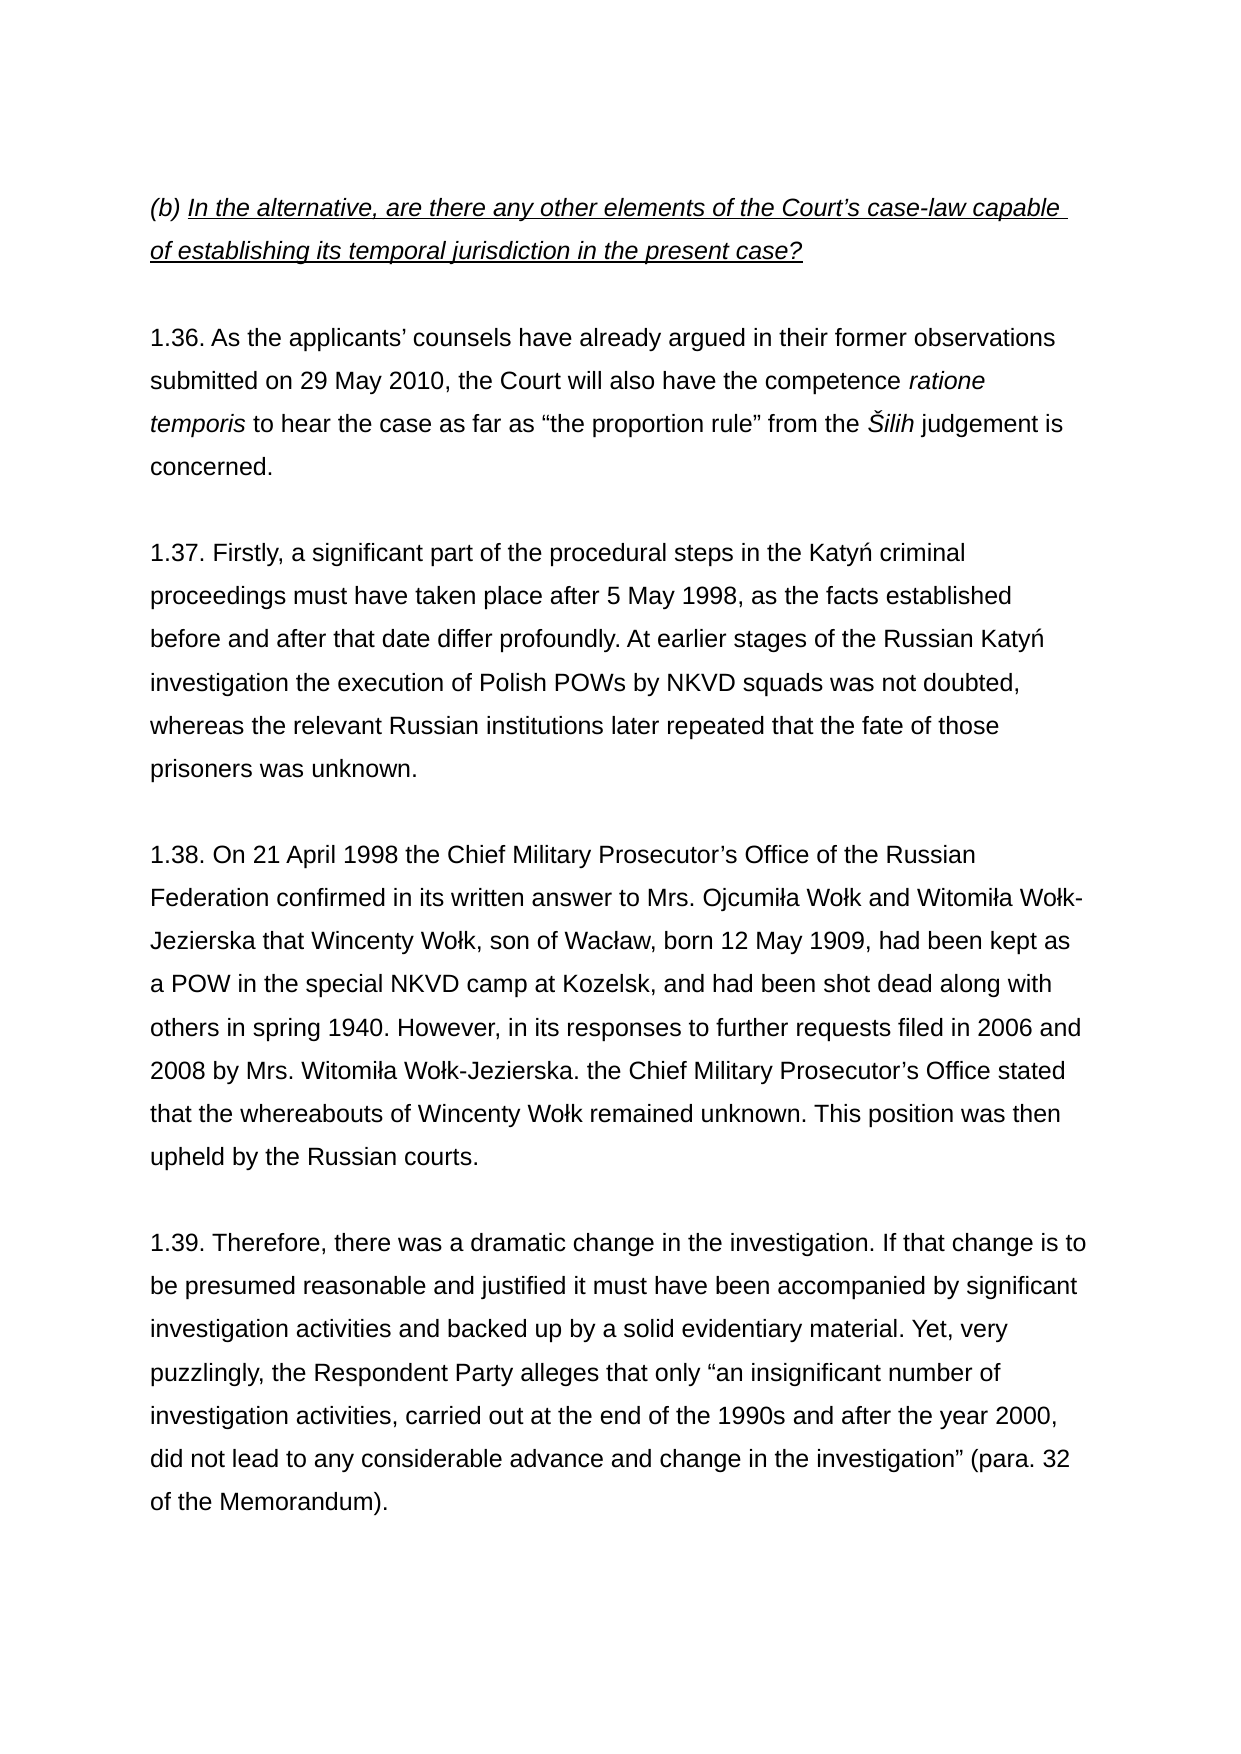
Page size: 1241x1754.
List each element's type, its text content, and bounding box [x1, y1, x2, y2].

text (b) In the alternative, are there any other elements of the Court’s case-law capable of establishing its temporal jurisdiction in the present case? [150, 193, 1090, 265]
text 1.37. Firstly, a significant part of the procedural steps in the Katyń criminal proceedings must have taken place after 5 May 1998, as the facts established before and after that date differ profoundly. At earlier stages of the Russian Katyń investigation the execution of Polish POWs by NKVD squads was not doubted, whereas the relevant Russian institutions later repeated that the fate of those prisoners was unknown. [150, 538, 1090, 782]
text 1.38. On 21 April 1998 the Chief Military Prosecutor’s Office of the Russian Federation confirmed in its written answer to Mrs. Ojcumiła Wołk and Witomiła Wołk-Jezierska that Wincenty Wołk, son of Wacław, born 12 May 1909, had been kept as a POW in the special NKVD camp at Kozelsk, and had been shot dead along with others in spring 1940. However, in its responses to further requests filed in 2006 and 2008 by Mrs. Witomiła Wołk-Jezierska. the Chief Military Prosecutor’s Office stated that the whereabouts of Wincenty Wołk remained unknown. This position was then upheld by the Russian courts. [150, 840, 1090, 1171]
text 1.39. Therefore, there was a dramatic change in the investigation. If that change is to be presumed reasonable and justified it must have been accompanied by significant investigation activities and backed up by a solid evidentiary material. Yet, very puzzlingly, the Respondent Party alleges that only “an insignificant number of investigation activities, carried out at the end of the 1990s and after the year 2000, did not lead to any considerable advance and change in the investigation” (para. 32 of the Memorandum). [150, 1228, 1090, 1516]
text 1.36. As the applicants’ counsels have already argued in their former observations submitted on 29 May 2010, the Court will also have the competence ratione temporis to hear the case as far as “the proportion rule” from the Šilih judgement is concerned. [150, 322, 1090, 481]
